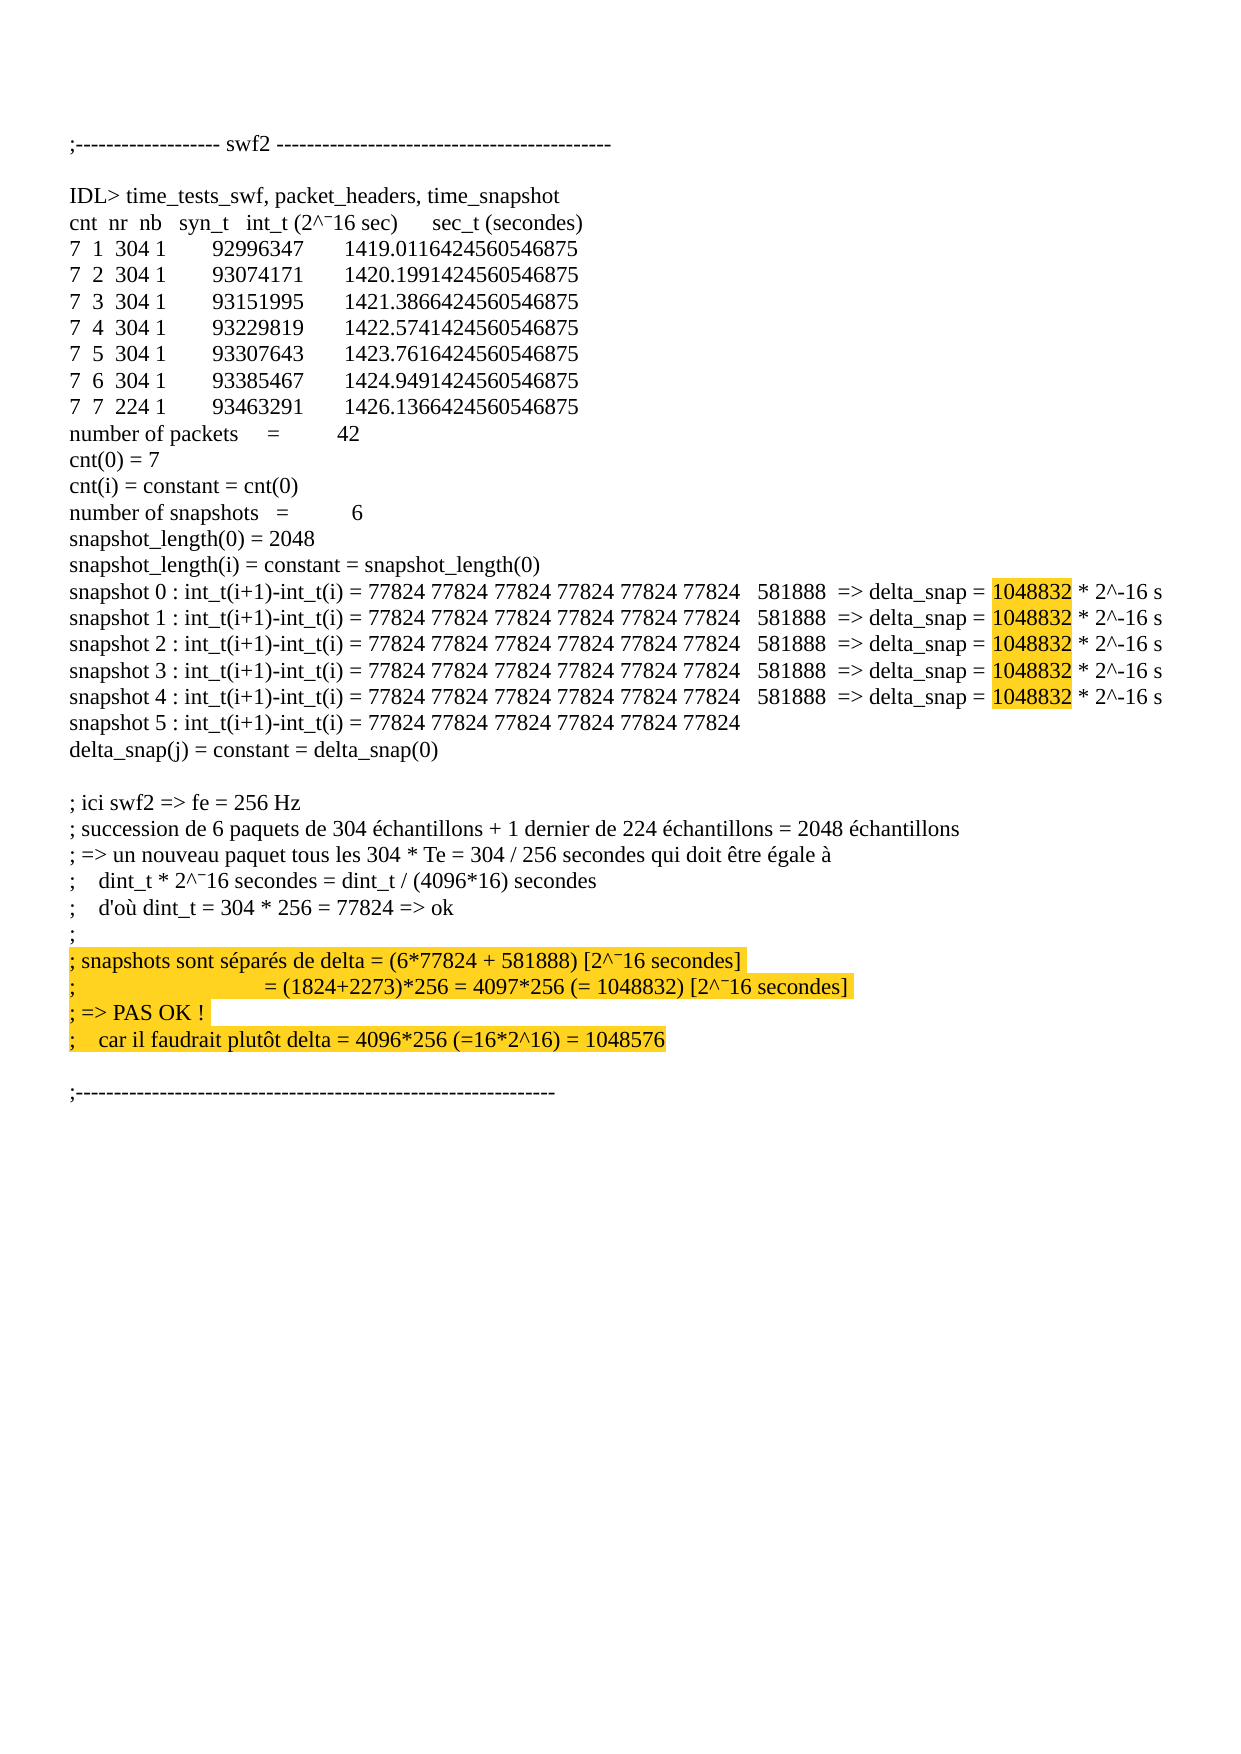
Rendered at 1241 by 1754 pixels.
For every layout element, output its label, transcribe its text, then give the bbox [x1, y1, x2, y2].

text ; dint_t * 2^⁻16 secondes = dint_t / (4096*16) secondes [69, 868, 1169, 894]
text snapshot_length(i) = constant = snapshot_length(0) [69, 551, 1169, 578]
text snapshot 2 : int_t(i+1)-int_t(i) = 77824 77824 77824 77824 77824 77824 581888 => delta_snap = 1048832 * 2^-16 s [69, 630, 1169, 657]
text ;------------------- swf2 -------------------------------------------- [69, 130, 1169, 156]
text delta_snap(j) = constant = delta_snap(0) [69, 736, 1169, 762]
text snapshot 5 : int_t(i+1)-int_t(i) = 77824 77824 77824 77824 77824 77824 [69, 709, 1169, 736]
text cnt nr nb syn_t int_t (2^⁻16 sec) sec_t (secondes) [69, 209, 1169, 235]
text ; [69, 920, 1169, 947]
text 7 4 304 1 93229819 1422.5741424560546875 [69, 314, 1169, 341]
text cnt(i) = constant = cnt(0) [69, 472, 1169, 499]
text ; = (1824+2273)*256 = 4097*256 (= 1048832) [2^⁻16 secondes] [69, 973, 1169, 999]
text ; => PAS OK ! [69, 999, 1169, 1026]
text ; snapshots sont séparés de delta = (6*77824 + 581888) [2^⁻16 secondes] [69, 947, 1169, 973]
text ; car il faudrait plutôt delta = 4096*256 (=16*2^16) = 1048576 [69, 1026, 1169, 1052]
text 7 1 304 1 92996347 1419.0116424560546875 [69, 235, 1169, 261]
text ; => un nouveau paquet tous les 304 * Te = 304 / 256 secondes qui doit être égale à [69, 841, 1169, 868]
text ; succession de 6 paquets de 304 échantillons + 1 dernier de 224 échantillons = 2048 échantillons [69, 815, 1169, 841]
text 7 6 304 1 93385467 1424.9491424560546875 [69, 367, 1169, 393]
text ; ici swf2 => fe = 256 Hz [69, 788, 1169, 815]
text cnt(0) = 7 [69, 446, 1169, 472]
text 7 3 304 1 93151995 1421.3866424560546875 [69, 288, 1169, 314]
text 7 2 304 1 93074171 1420.1991424560546875 [69, 261, 1169, 288]
text number of snapshots = 6 [69, 499, 1169, 525]
text snapshot 1 : int_t(i+1)-int_t(i) = 77824 77824 77824 77824 77824 77824 581888 => delta_snap = 1048832 * 2^-16 s [69, 604, 1169, 630]
text 7 5 304 1 93307643 1423.7616424560546875 [69, 341, 1169, 367]
text number of packets = 42 [69, 419, 1169, 446]
text IDL> time_tests_swf, packet_headers, time_snapshot [69, 182, 1169, 209]
text ; d'où dint_t = 304 * 256 = 77824 => ok [69, 894, 1169, 920]
text snapshot_length(0) = 2048 [69, 525, 1169, 551]
text ;--------------------------------------------------------------- [69, 1078, 1169, 1105]
text snapshot 4 : int_t(i+1)-int_t(i) = 77824 77824 77824 77824 77824 77824 581888 => delta_snap = 1048832 * 2^-16 s [69, 683, 1169, 709]
text snapshot 0 : int_t(i+1)-int_t(i) = 77824 77824 77824 77824 77824 77824 581888 => delta_snap = 1048832 * 2^-16 s [69, 578, 1169, 604]
text 7 7 224 1 93463291 1426.1366424560546875 [69, 393, 1169, 419]
text snapshot 3 : int_t(i+1)-int_t(i) = 77824 77824 77824 77824 77824 77824 581888 => delta_snap = 1048832 * 2^-16 s [69, 657, 1169, 683]
